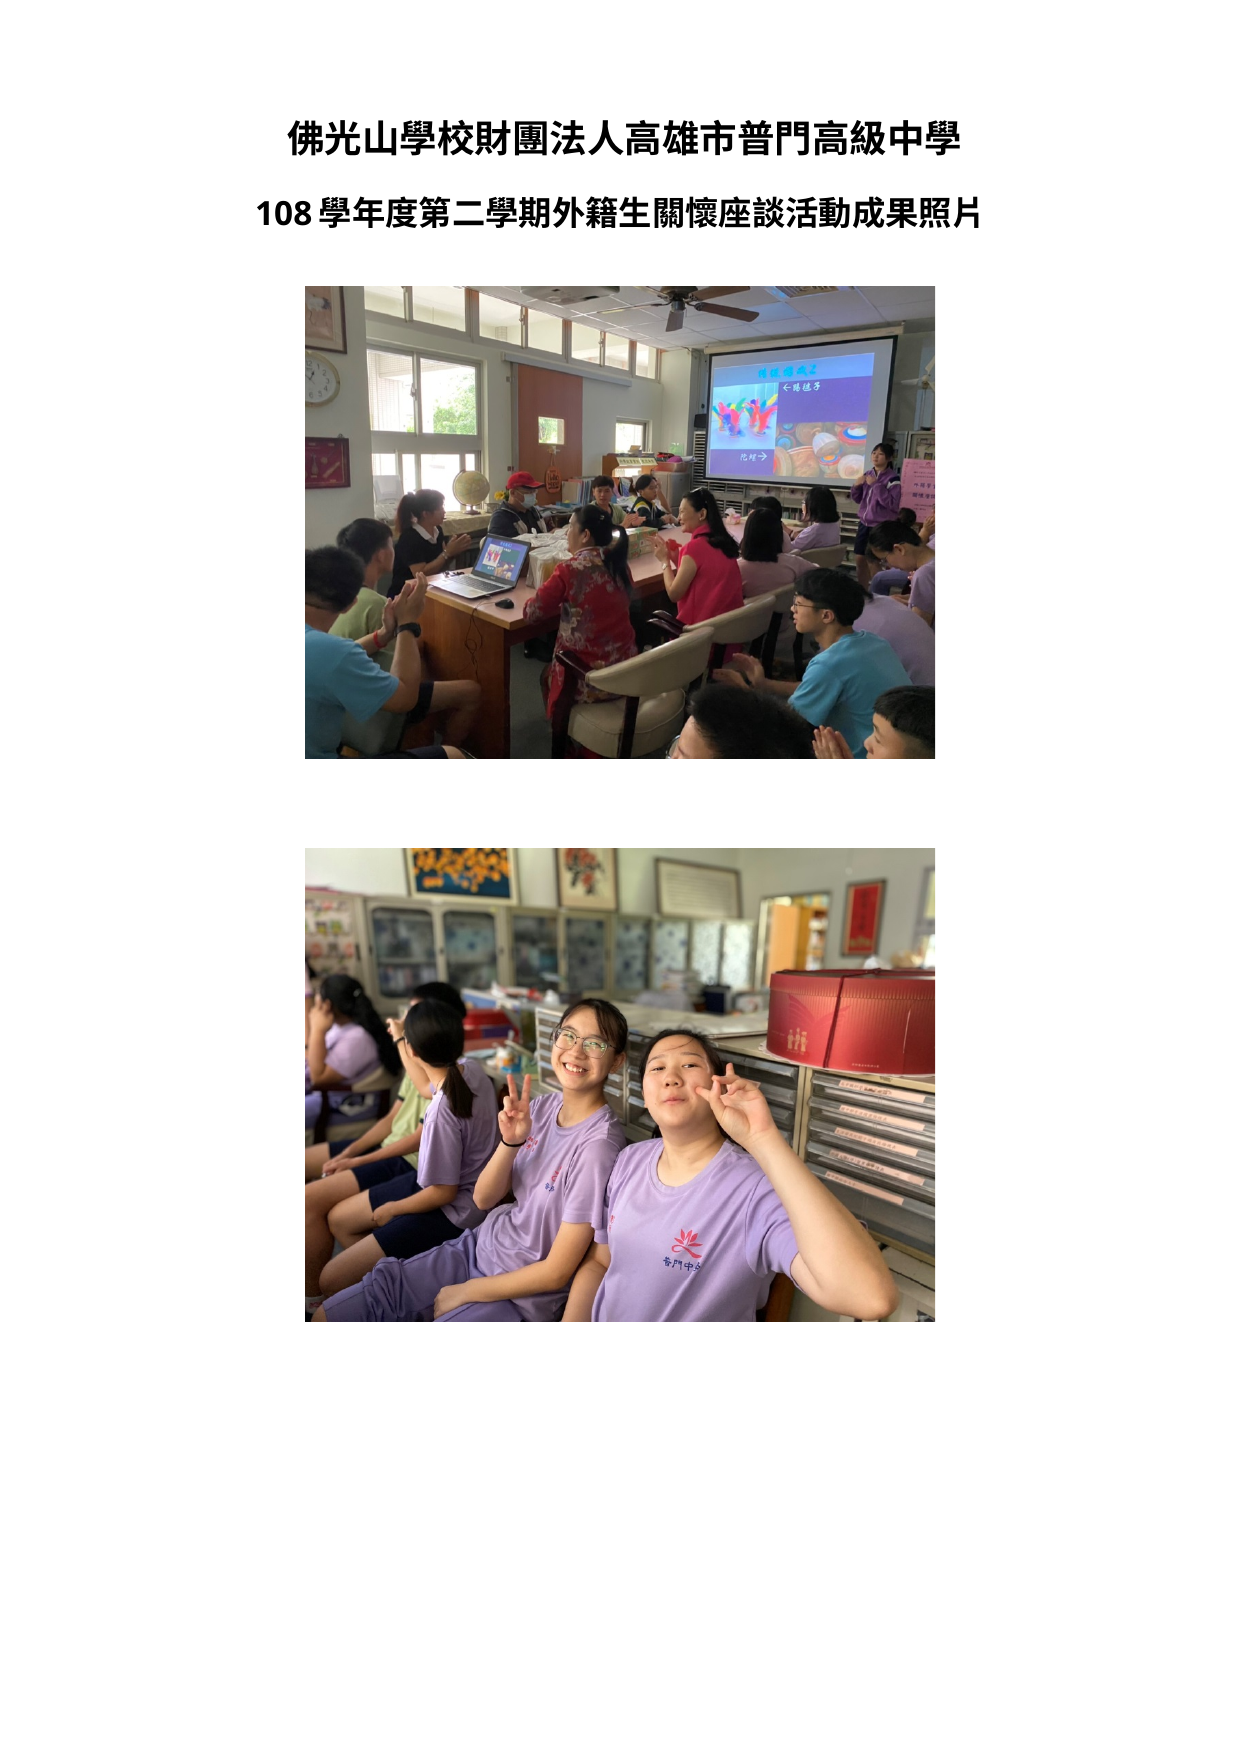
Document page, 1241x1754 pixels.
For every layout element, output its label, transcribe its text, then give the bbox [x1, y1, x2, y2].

picture [305, 848, 936, 1322]
text 108學年度第二學期外籍生關懷座談活動成果照片 [118, 174, 1122, 249]
text 佛光山學校財團法人高雄市普門高級中學 [118, 99, 1122, 174]
picture [305, 286, 936, 759]
